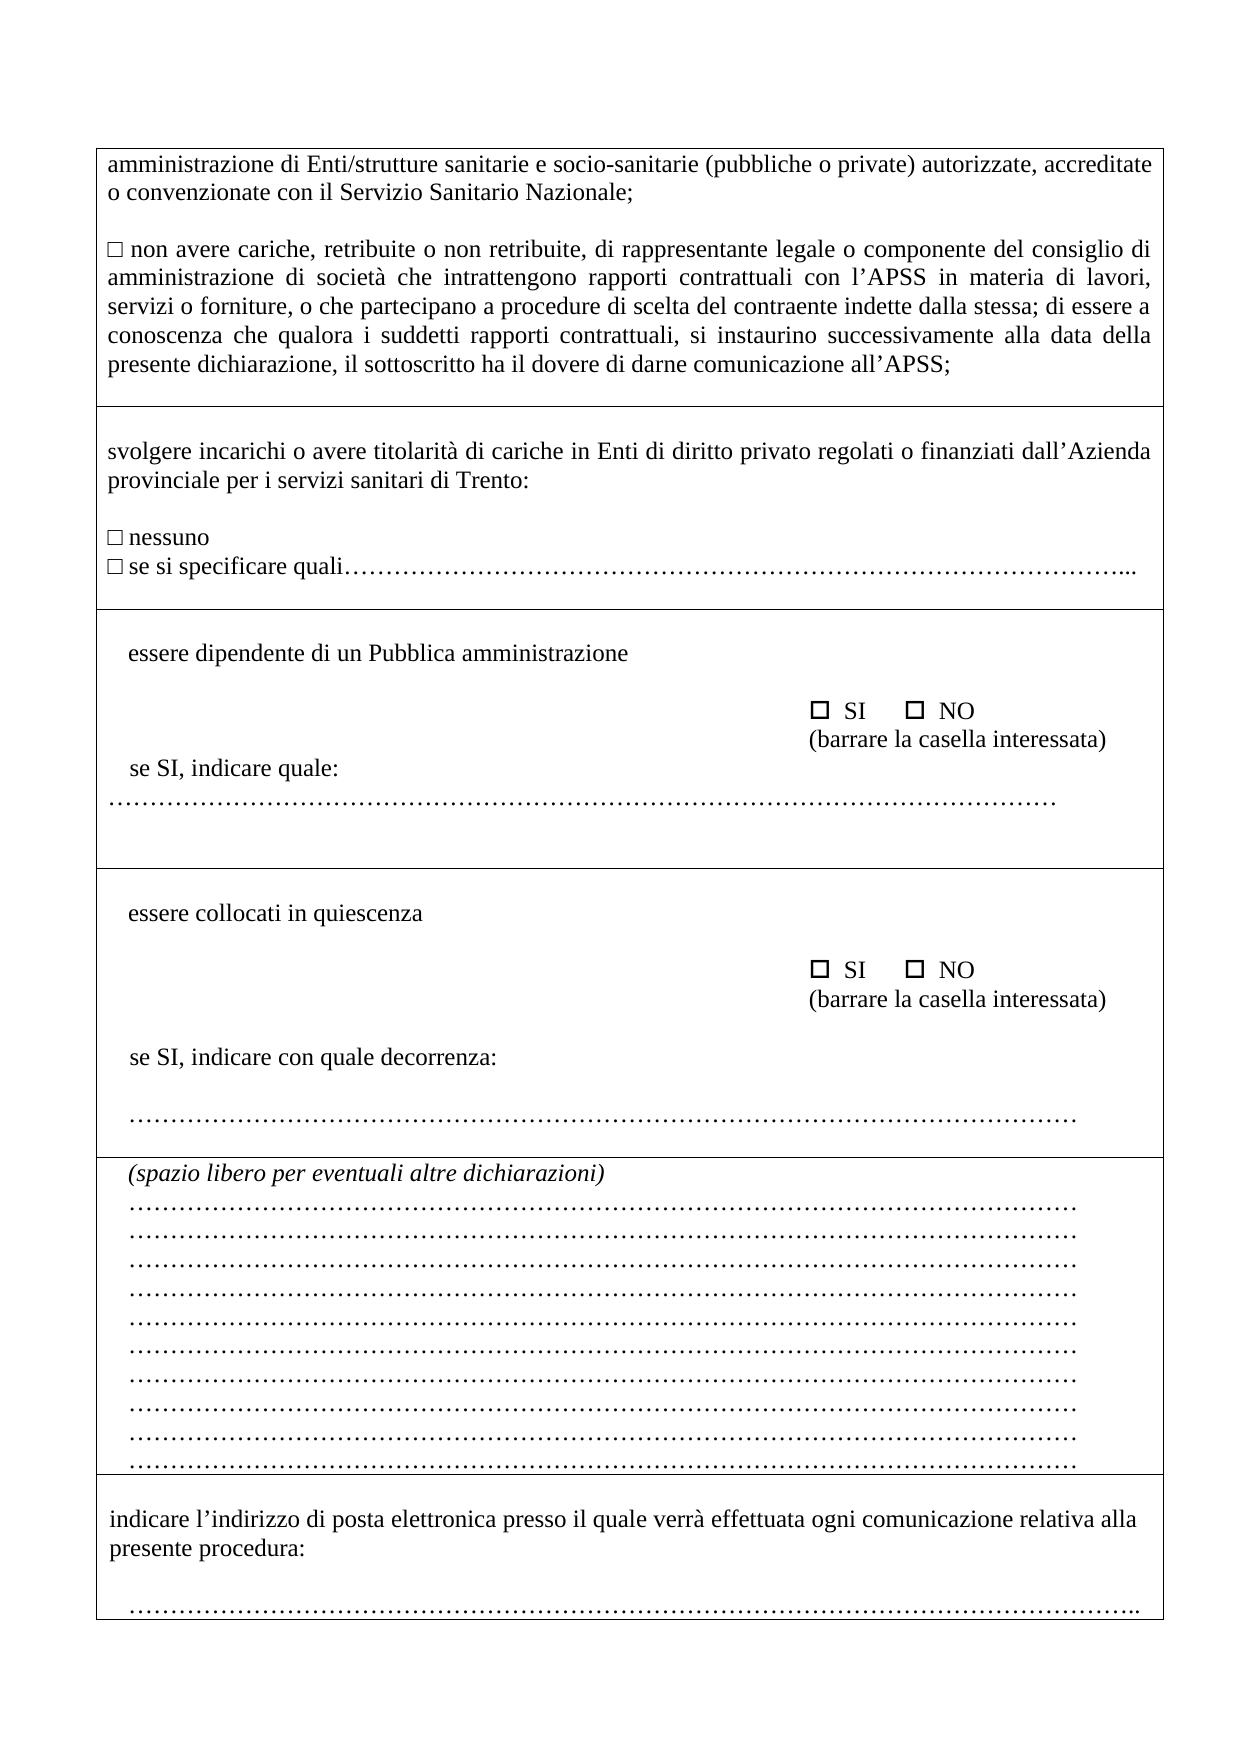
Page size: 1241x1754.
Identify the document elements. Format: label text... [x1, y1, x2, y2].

table_cell [73, 1157, 96, 1474]
table_cell amministrazione di Enti/strutture sanitarie e socio-sanitarie (pubbliche o private) autorizzate, accreditate o convenzionate con il Servizio Sanitario Nazionale; □ non avere cariche, retribuite o non retribuite, di rappresentante legale o componente del consiglio di amministrazione di società che intrattengono rapporti contrattuali con l’APSS in materia di lavori, servizi o forniture, o che partecipano a procedure di scelta del contraente indette dalla stessa; di essere a conoscenza che qualora i suddetti rapporti contrattuali, si instaurino successivamente alla data della presente dichiarazione, il sottoscritto ha il dovere di darne comunicazione all’APSS; [97, 149, 1163, 406]
table_cell svolgere incarichi o avere titolarità di cariche in Enti di diritto privato regolati o finanziati dall’Azienda provinciale per i servizi sanitari di Trento: □ nessuno □ se si specificare quali…………………………………………………………………………………... [97, 407, 1163, 608]
table_cell [73, 148, 96, 406]
table_cell (spazio libero per eventuali altre dichiarazioni) …………………………………………………………………………………………………… …………………………………………………………………………………………………… …………………………………………………………………………………………………… …………………………………………………………………………………………………… …………………………………………………………………………………………………… …………………………………………………………………………………………………… …………………………………………………………………………………………………… …………………………………………………………………………………………………… …………………………………………………………………………………………………… …………………………………………………………………………………………………… [97, 1158, 1163, 1474]
table_cell essere collocati in quiescenza  SI  NO (barrare la casella interessata) se SI, indicare con quale decorrenza: …………………………………………………………………………………………………… [97, 869, 1163, 1157]
table_cell [73, 609, 96, 868]
table_cell [73, 406, 96, 608]
table_cell [73, 1474, 96, 1619]
table_cell [73, 868, 96, 1157]
table_cell essere dipendente di un Pubblica amministrazione  SI  NO (barrare la casella interessata) se SI, indicare quale: …………………………………………………………………………………………………… [97, 610, 1163, 868]
table_cell indicare l’indirizzo di posta elettronica presso il quale verrà effettuata ogni comunicazione relativa alla presente procedura: ………………………………………………………………………………………………………….. [97, 1475, 1163, 1619]
